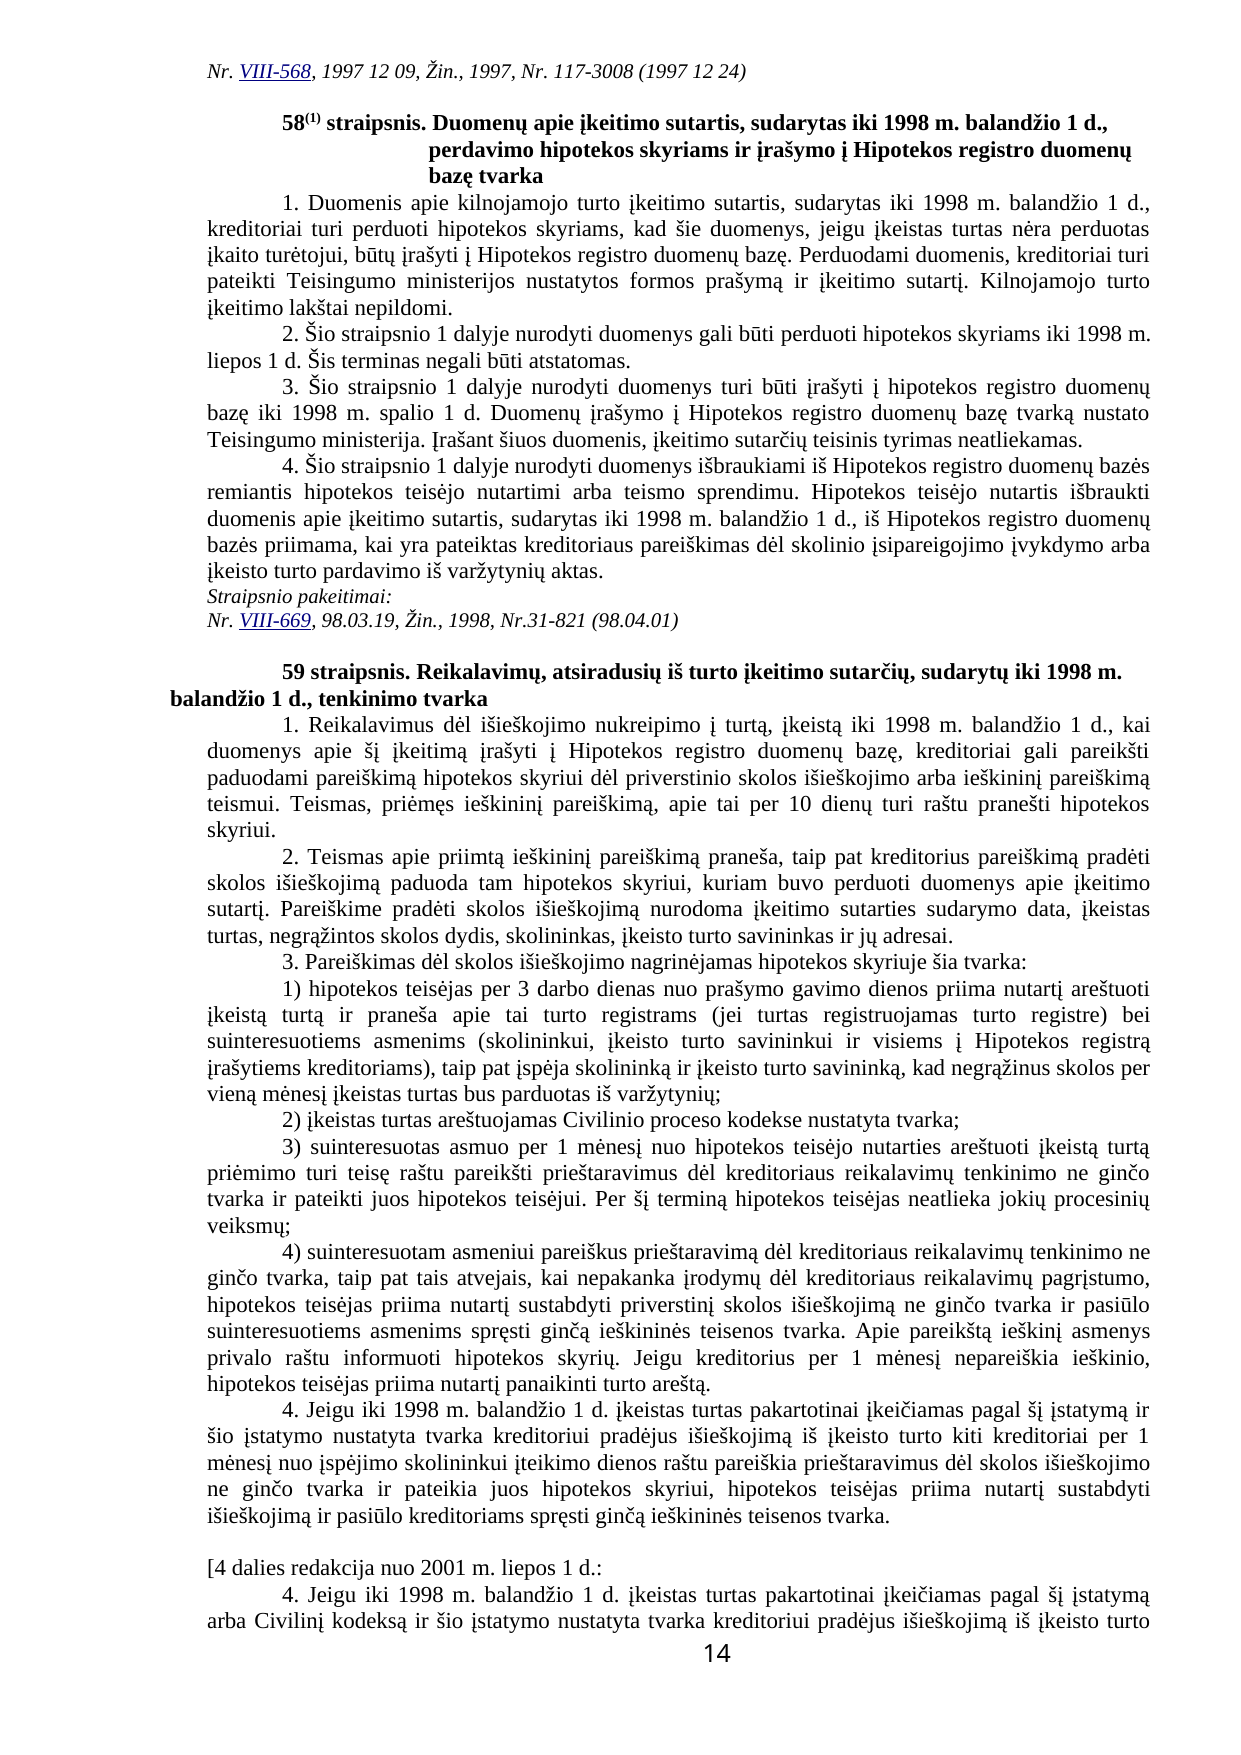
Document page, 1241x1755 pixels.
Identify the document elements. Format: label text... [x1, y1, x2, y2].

text 3. Šio straipsnio 1 dalyje nurodyti duomenys turi būti įrašyti į hipotekos registro duomenų bazę iki 1998 m. spalio 1 d. Duomenų įrašymo į Hipotekos registro duomenų bazę tvarką nustato Teisingumo ministerija. Įrašant šiuos duomenis, įkeitimo sutarčių teisinis tyrimas neatliekamas. [207, 373, 1152, 452]
text 3) suinteresuotas asmuo per 1 mėnesį nuo hipotekos teisėjo nutarties areštuoti įkeistą turtą priėmimo turi teisę raštu pareikšti prieštaravimus dėl kreditoriaus reikalavimų tenkinimo ne ginčo tvarka ir pateikti juos hipotekos teisėjui. Per šį terminą hipotekos teisėjas neatlieka jokių procesinių veiksmų; [207, 1133, 1152, 1238]
text Nr. VIII-568, 1997 12 09, Žin., 1997, Nr. 117-3008 (1997 12 24) [207, 59, 1152, 83]
text Straipsnio pakeitimai: [207, 584, 1152, 608]
text 1) hipotekos teisėjas per 3 darbo dienas nuo prašymo gavimo dienos priima nutartį areštuoti įkeistą turtą ir praneša apie tai turto registrams (jei turtas registruojamas turto registre) bei suinteresuotiems asmenims (skolininkui, įkeisto turto savininkui ir visiems į Hipotekos registrą įrašytiems kreditoriams), taip pat įspėja skolininką ir įkeisto turto savininką, kad negrąžinus skolos per vieną mėnesį įkeistas turtas bus parduotas iš varžytynių; [207, 974, 1152, 1106]
text 4) suinteresuotam asmeniui pareiškus prieštaravimą dėl kreditoriaus reikalavimų tenkinimo ne ginčo tvarka, taip pat tais atvejais, kai nepakanka įrodymų dėl kreditoriaus reikalavimų pagrįstumo, hipotekos teisėjas priima nutartį sustabdyti priverstinį skolos išieškojimą ne ginčo tvarka ir pasiūlo suinteresuotiems asmenims spręsti ginčą ieškininės teisenos tvarka. Apie pareikštą ieškinį asmenys privalo raštu informuoti hipotekos skyrių. Jeigu kreditorius per 1 mėnesį nepareiškia ieškinio, hipotekos teisėjas priima nutartį panaikinti turto areštą. [207, 1238, 1152, 1396]
text balandžio 1 d., tenkinimo tvarka [170, 685, 1152, 711]
text 4. Jeigu iki 1998 m. balandžio 1 d. įkeistas turtas pakartotinai įkeičiamas pagal šį įstatymą arba Civilinį kodeksą ir šio įstatymo nustatyta tvarka kreditoriui pradėjus išieškojimą iš įkeisto turto [207, 1581, 1152, 1633]
text [4 dalies redakcija nuo 2001 m. liepos 1 d.: [207, 1554, 1152, 1581]
text 58(1) straipsnis. Duomenų apie įkeitimo sutartis, sudarytas iki 1998 m. balandžio 1 d., [282, 109, 1152, 136]
text 59 straipsnis. Reikalavimų, atsiradusių iš turto įkeitimo sutarčių, sudarytų iki 1998 m. [282, 658, 1152, 685]
text 1. Reikalavimus dėl išieškojimo nukreipimo į turtą, įkeistą iki 1998 m. balandžio 1 d., kai duomenys apie šį įkeitimą įrašyti į Hipotekos registro duomenų bazę, kreditoriai gali pareikšti paduodami pareiškimą hipotekos skyriui dėl priverstinio skolos išieškojimo arba ieškininį pareiškimą teismui. Teismas, priėmęs ieškininį pareiškimą, apie tai per 10 dienų turi raštu pranešti hipotekos skyriui. [207, 711, 1152, 843]
text perdavimo hipotekos skyriams ir įrašymo į Hipotekos registro duomenų [428, 136, 1152, 162]
text 2. Teismas apie priimtą ieškininį pareiškimą praneša, taip pat kreditorius pareiškimą pradėti skolos išieškojimą paduoda tam hipotekos skyriui, kuriam buvo perduoti duomenys apie įkeitimo sutartį. Pareiškime pradėti skolos išieškojimą nurodoma įkeitimo sutarties sudarymo data, įkeistas turtas, negrąžintos skolos dydis, skolininkas, įkeisto turto savininkas ir jų adresai. [207, 843, 1152, 948]
text 1. Duomenis apie kilnojamojo turto įkeitimo sutartis, sudarytas iki 1998 m. balandžio 1 d., kreditoriai turi perduoti hipotekos skyriams, kad šie duomenys, jeigu įkeistas turtas nėra perduotas įkaito turėtojui, būtų įrašyti į Hipotekos registro duomenų bazę. Perduodami duomenis, kreditoriai turi pateikti Teisingumo ministerijos nustatytos formos prašymą ir įkeitimo sutartį. Kilnojamojo turto įkeitimo lakštai nepildomi. [207, 188, 1152, 320]
text bazę tvarka [428, 162, 1152, 188]
text 2) įkeistas turtas areštuojamas Civilinio proceso kodekse nustatyta tvarka; [207, 1106, 1152, 1133]
text 3. Pareiškimas dėl skolos išieškojimo nagrinėjamas hipotekos skyriuje šia tvarka: [207, 948, 1152, 974]
text 2. Šio straipsnio 1 dalyje nurodyti duomenys gali būti perduoti hipotekos skyriams iki 1998 m. liepos 1 d. Šis terminas negali būti atstatomas. [207, 320, 1152, 373]
text 4. Jeigu iki 1998 m. balandžio 1 d. įkeistas turtas pakartotinai įkeičiamas pagal šį įstatymą ir šio įstatymo nustatyta tvarka kreditoriui pradėjus išieškojimą iš įkeisto turto kiti kreditoriai per 1 mėnesį nuo įspėjimo skolininkui įteikimo dienos raštu pareiškia prieštaravimus dėl skolos išieškojimo ne ginčo tvarka ir pateikia juos hipotekos skyriui, hipotekos teisėjas priima nutartį sustabdyti išieškojimą ir pasiūlo kreditoriams spręsti ginčą ieškininės teisenos tvarka. [207, 1396, 1152, 1528]
text 4. Šio straipsnio 1 dalyje nurodyti duomenys išbraukiami iš Hipotekos registro duomenų bazės remiantis hipotekos teisėjo nutartimi arba teismo sprendimu. Hipotekos teisėjo nutartis išbraukti duomenis apie įkeitimo sutartis, sudarytas iki 1998 m. balandžio 1 d., iš Hipotekos registro duomenų bazės priimama, kai yra pateiktas kreditoriaus pareiškimas dėl skolinio įsipareigojimo įvykdymo arba įkeisto turto pardavimo iš varžytynių aktas. [207, 452, 1152, 584]
text Nr. VIII-669, 98.03.19, Žin., 1998, Nr.31-821 (98.04.01) [207, 608, 1152, 632]
